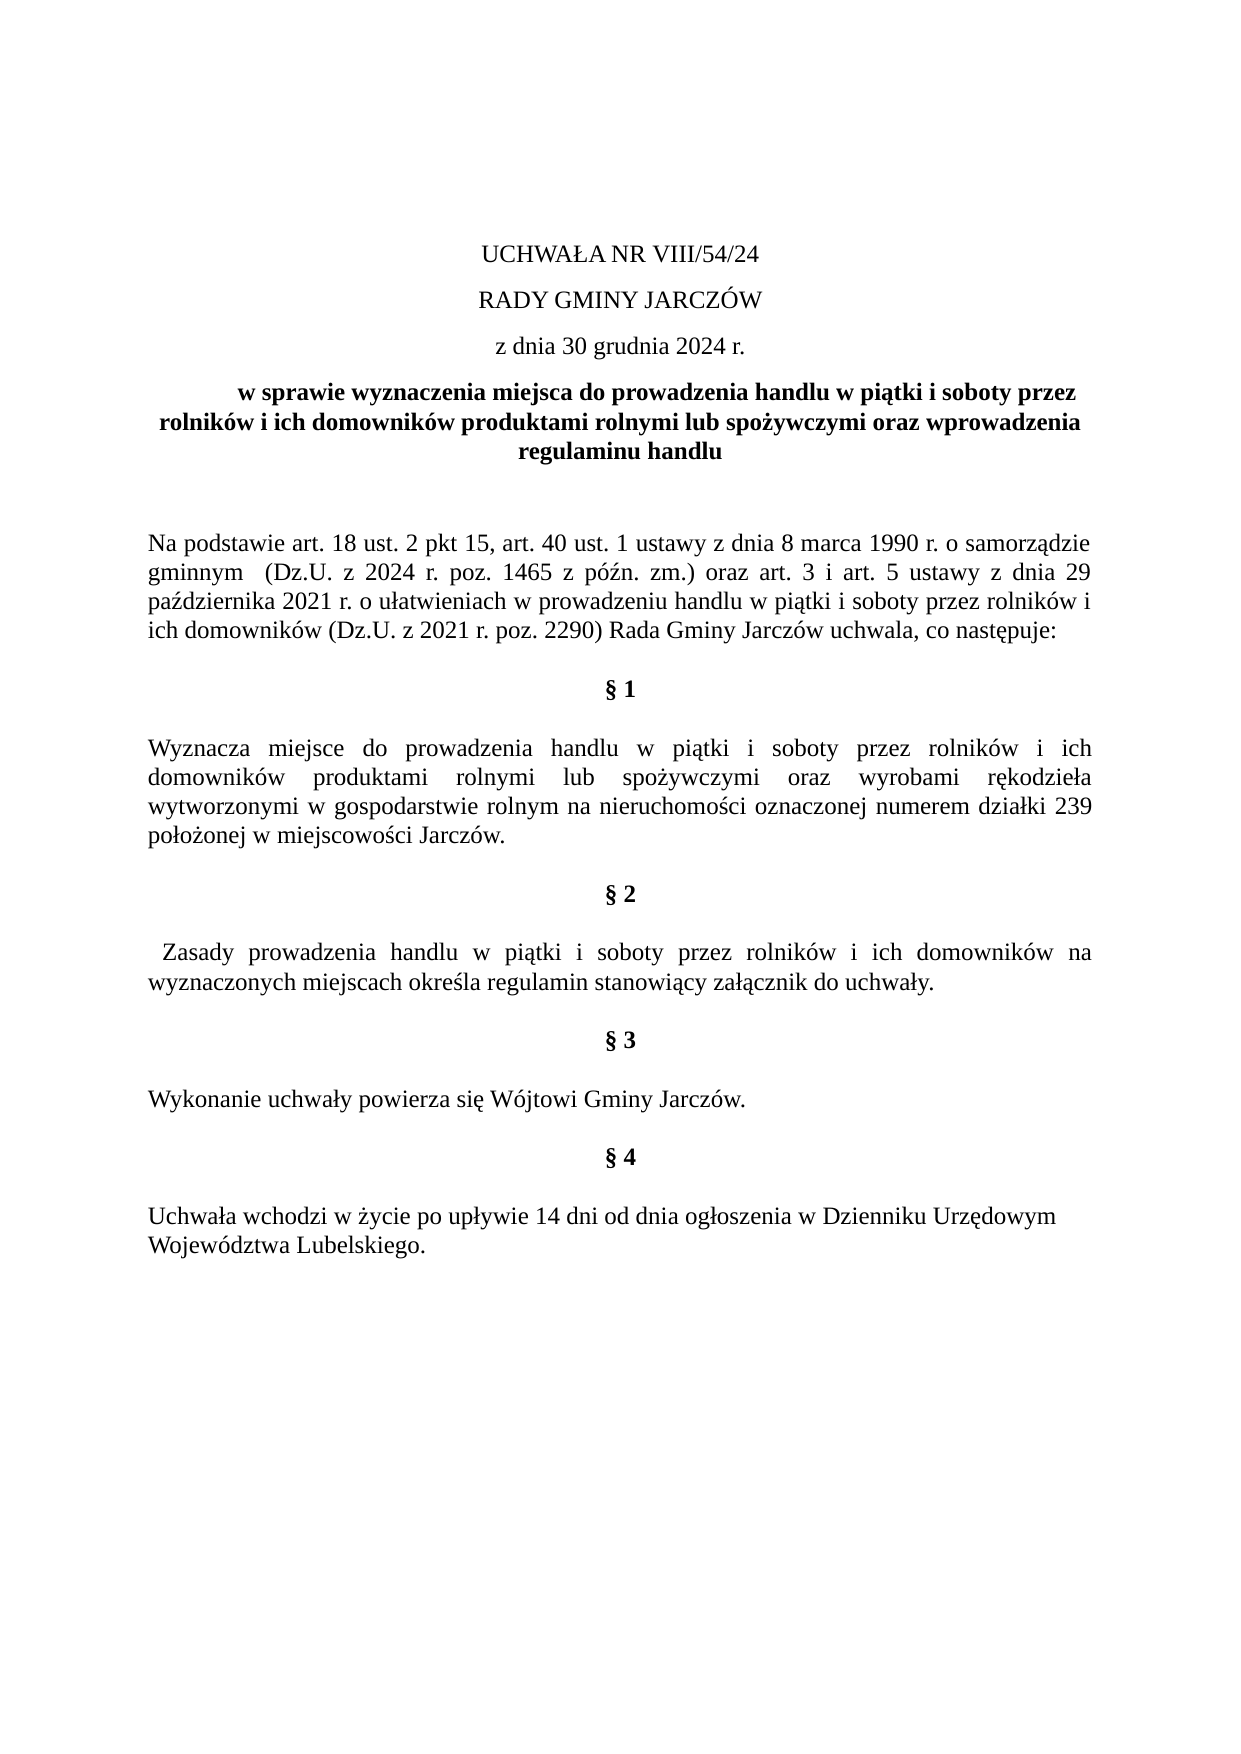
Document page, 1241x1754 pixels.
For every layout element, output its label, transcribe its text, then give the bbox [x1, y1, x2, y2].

text Województwa Lubelskiego. [148, 1230, 1093, 1259]
text Uchwała wchodzi w życie po upływie 14 dni od dnia ogłoszenia w Dzienniku Urzędowym [148, 1201, 1093, 1230]
text Zasady prowadzenia handlu w piątki i soboty przez rolników i ich domowników na wyznaczonych miejscach określa regulamin stanowiący załącznik do uchwały. [148, 937, 1093, 996]
text z dnia 30 grudnia 2024 r. [148, 331, 1093, 360]
text § 2 [148, 879, 1093, 908]
text § 3 [148, 1025, 1093, 1054]
text RADY GMINY JARCZÓW [148, 285, 1093, 314]
text UCHWAŁA NR VIII/54/24 [148, 239, 1093, 268]
text Wykonanie uchwały powierza się Wójtowi Gminy Jarczów. [148, 1084, 1093, 1113]
text § 4 [148, 1142, 1093, 1171]
text Na podstawie art. 18 ust. 2 pkt 15, art. 40 ust. 1 ustawy z dnia 8 marca 1990 r. o samorządzie gminnym (Dz.U. z 2024 r. poz. 1465 z późn. zm.) oraz art. 3 i art. 5 ustawy z dnia 29 października 2021 r. o ułatwieniach w prowadzeniu handlu w piątki i soboty przez rolników i ich domowników (Dz.U. z 2021 r. poz. 2290) Rada Gminy Jarczów uchwala, co następuje: [148, 528, 1093, 644]
text § 1 [148, 674, 1093, 703]
text w sprawie wyznaczenia miejsca do prowadzenia handlu w piątki i soboty przez rolników i ich domowników produktami rolnymi lub spożywczymi oraz wprowadzenia regulaminu handlu [148, 377, 1093, 464]
text Wyznacza miejsce do prowadzenia handlu w piątki i soboty przez rolników i ich domowników produktami rolnymi lub spożywczymi oraz wyrobami rękodzieła wytworzonymi w gospodarstwie rolnym na nieruchomości oznaczonej numerem działki 239 położonej w miejscowości Jarczów. [148, 733, 1093, 849]
